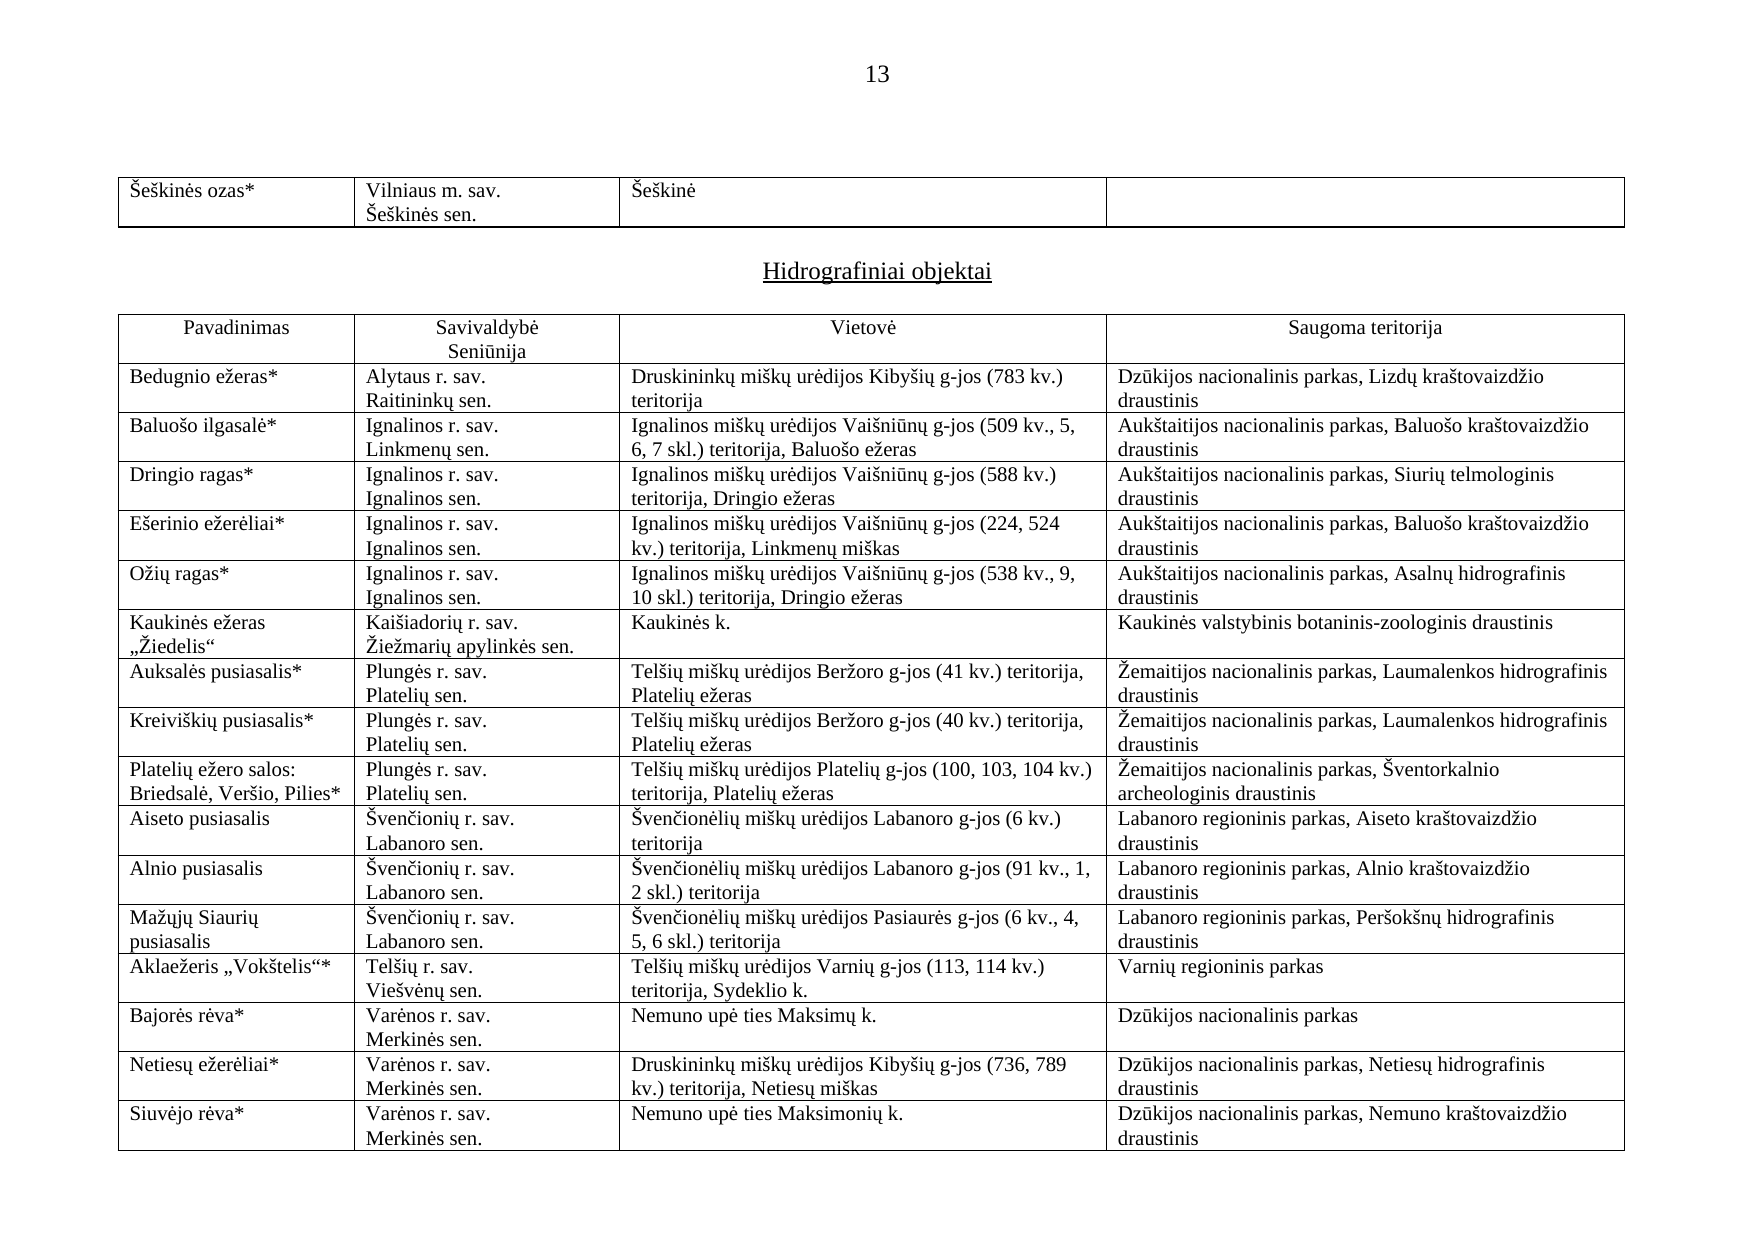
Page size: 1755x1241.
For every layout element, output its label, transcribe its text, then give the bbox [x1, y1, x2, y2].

table_cell Telšių miškų urėdijos Beržoro g-jos (40 kv.) teritorija, Platelių ežeras [620, 708, 1106, 756]
table_header Saugoma teritorija [1107, 315, 1624, 363]
table_cell Plungės r. sav. Platelių sen. [355, 659, 619, 707]
table_cell Kaukinės ežeras „Žiedelis“ [119, 610, 354, 658]
table_cell Aukštaitijos nacionalinis parkas, Baluošo kraštovaizdžio draustinis [1107, 511, 1624, 559]
table_cell Žemaitijos nacionalinis parkas, Laumalenkos hidrografinis draustinis [1107, 708, 1624, 756]
table_cell Bajorės rėva* [119, 1003, 354, 1051]
table_cell Mažųjų Siaurių pusiasalis [119, 905, 354, 953]
table_cell Druskininkų miškų urėdijos Kibyšių g-jos (783 kv.) teritorija [620, 364, 1106, 412]
table_cell Netiesų ežerėliai* [119, 1052, 354, 1100]
table_cell Labanoro regioninis parkas, Peršokšnų hidrografinis draustinis [1107, 905, 1624, 953]
table_cell Ignalinos miškų urėdijos Vaišniūnų g-jos (224, 524 kv.) teritorija, Linkmenų miškas [620, 511, 1106, 559]
table_cell Švenčionėlių miškų urėdijos Pasiaurės g-jos (6 kv., 4, 5, 6 skl.) teritorija [620, 905, 1106, 953]
table_cell Aklaežeris „Vokštelis“* [119, 954, 354, 1002]
table_cell Bedugnio ežeras* [119, 364, 354, 412]
table_cell Kaišiadorių r. sav. Žiežmarių apylinkės sen. [355, 610, 619, 658]
table_cell Ignalinos miškų urėdijos Vaišniūnų g-jos (538 kv., 9, 10 skl.) teritorija, Dringio ežeras [620, 561, 1106, 609]
table_cell Švenčionių r. sav. Labanoro sen. [355, 856, 619, 904]
table_cell Dzūkijos nacionalinis parkas, Nemuno kraštovaizdžio draustinis [1107, 1101, 1624, 1149]
table_cell Kaukinės valstybinis botaninis-zoologinis draustinis [1107, 610, 1624, 658]
table_cell Labanoro regioninis parkas, Aiseto kraštovaizdžio draustinis [1107, 806, 1624, 854]
table_cell Žemaitijos nacionalinis parkas, Laumalenkos hidrografinis draustinis [1107, 659, 1624, 707]
table_cell Labanoro regioninis parkas, Alnio kraštovaizdžio draustinis [1107, 856, 1624, 904]
table_cell Kreiviškių pusiasalis* [119, 708, 354, 756]
table_cell Ožių ragas* [119, 561, 354, 609]
table_cell Ignalinos r. sav. Ignalinos sen. [355, 462, 619, 510]
table_cell Šeškinės ozas* [119, 178, 354, 226]
table_cell Ignalinos miškų urėdijos Vaišniūnų g-jos (509 kv., 5, 6, 7 skl.) teritorija, Baluošo ežeras [620, 413, 1106, 461]
table_cell Plungės r. sav. Platelių sen. [355, 757, 619, 805]
table_cell Aukštaitijos nacionalinis parkas, Siurių telmologinis draustinis [1107, 462, 1624, 510]
table_cell Šeškinė [620, 178, 1106, 226]
table_cell Ignalinos r. sav. Ignalinos sen. [355, 561, 619, 609]
table_cell Švenčionėlių miškų urėdijos Labanoro g-jos (91 kv., 1, 2 skl.) teritorija [620, 856, 1106, 904]
table_header Vietovė [620, 315, 1106, 363]
table_cell Varėnos r. sav. Merkinės sen. [355, 1101, 619, 1149]
table_cell Telšių r. sav. Viešvėnų sen. [355, 954, 619, 1002]
table_cell Ignalinos miškų urėdijos Vaišniūnų g-jos (588 kv.) teritorija, Dringio ežeras [620, 462, 1106, 510]
table_cell [1107, 178, 1624, 226]
table_cell Dzūkijos nacionalinis parkas, Netiesų hidrografinis draustinis [1107, 1052, 1624, 1100]
table_cell Dzūkijos nacionalinis parkas [1107, 1003, 1624, 1051]
table_cell Aukštaitijos nacionalinis parkas, Asalnų hidrografinis draustinis [1107, 561, 1624, 609]
table_cell Dringio ragas* [119, 462, 354, 510]
subtitle Hidrografiniai objektai [118, 256, 1636, 285]
table_cell Žemaitijos nacionalinis parkas, Šventorkalnio archeologinis draustinis [1107, 757, 1624, 805]
table_cell Varėnos r. sav. Merkinės sen. [355, 1003, 619, 1051]
table_cell Aukštaitijos nacionalinis parkas, Baluošo kraštovaizdžio draustinis [1107, 413, 1624, 461]
table_cell Telšių miškų urėdijos Varnių g-jos (113, 114 kv.) teritorija, Sydeklio k. [620, 954, 1106, 1002]
table_cell Ignalinos r. sav. Linkmenų sen. [355, 413, 619, 461]
table_cell Baluošo ilgasalė* [119, 413, 354, 461]
table_cell Plungės r. sav. Platelių sen. [355, 708, 619, 756]
table_cell Siuvėjo rėva* [119, 1101, 354, 1149]
table_cell Švenčionių r. sav. Labanoro sen. [355, 905, 619, 953]
table_cell Aiseto pusiasalis [119, 806, 354, 854]
table_cell Alytaus r. sav. Raitininkų sen. [355, 364, 619, 412]
table_cell Švenčionėlių miškų urėdijos Labanoro g-jos (6 kv.) teritorija [620, 806, 1106, 854]
table_cell Dzūkijos nacionalinis parkas, Lizdų kraštovaizdžio draustinis [1107, 364, 1624, 412]
table_cell Varėnos r. sav. Merkinės sen. [355, 1052, 619, 1100]
table_cell Ešerinio ežerėliai* [119, 511, 354, 559]
table_cell Ignalinos r. sav. Ignalinos sen. [355, 511, 619, 559]
table_cell Vilniaus m. sav. Šeškinės sen. [355, 178, 619, 226]
table_cell Nemuno upė ties Maksimonių k. [620, 1101, 1106, 1149]
table_cell Platelių ežero salos: Briedsalė, Veršio, Pilies* [119, 757, 354, 805]
table_cell Švenčionių r. sav. Labanoro sen. [355, 806, 619, 854]
table_cell Telšių miškų urėdijos Platelių g-jos (100, 103, 104 kv.) teritorija, Platelių ežeras [620, 757, 1106, 805]
table_header Savivaldybė Seniūnija [355, 315, 619, 363]
table_cell Auksalės pusiasalis* [119, 659, 354, 707]
table_cell Telšių miškų urėdijos Beržoro g-jos (41 kv.) teritorija, Platelių ežeras [620, 659, 1106, 707]
table_cell Druskininkų miškų urėdijos Kibyšių g-jos (736, 789 kv.) teritorija, Netiesų miškas [620, 1052, 1106, 1100]
table_cell Varnių regioninis parkas [1107, 954, 1624, 1002]
table_cell Alnio pusiasalis [119, 856, 354, 904]
table_cell Kaukinės k. [620, 610, 1106, 658]
table_header Pavadinimas [119, 315, 354, 363]
table_cell Nemuno upė ties Maksimų k. [620, 1003, 1106, 1051]
